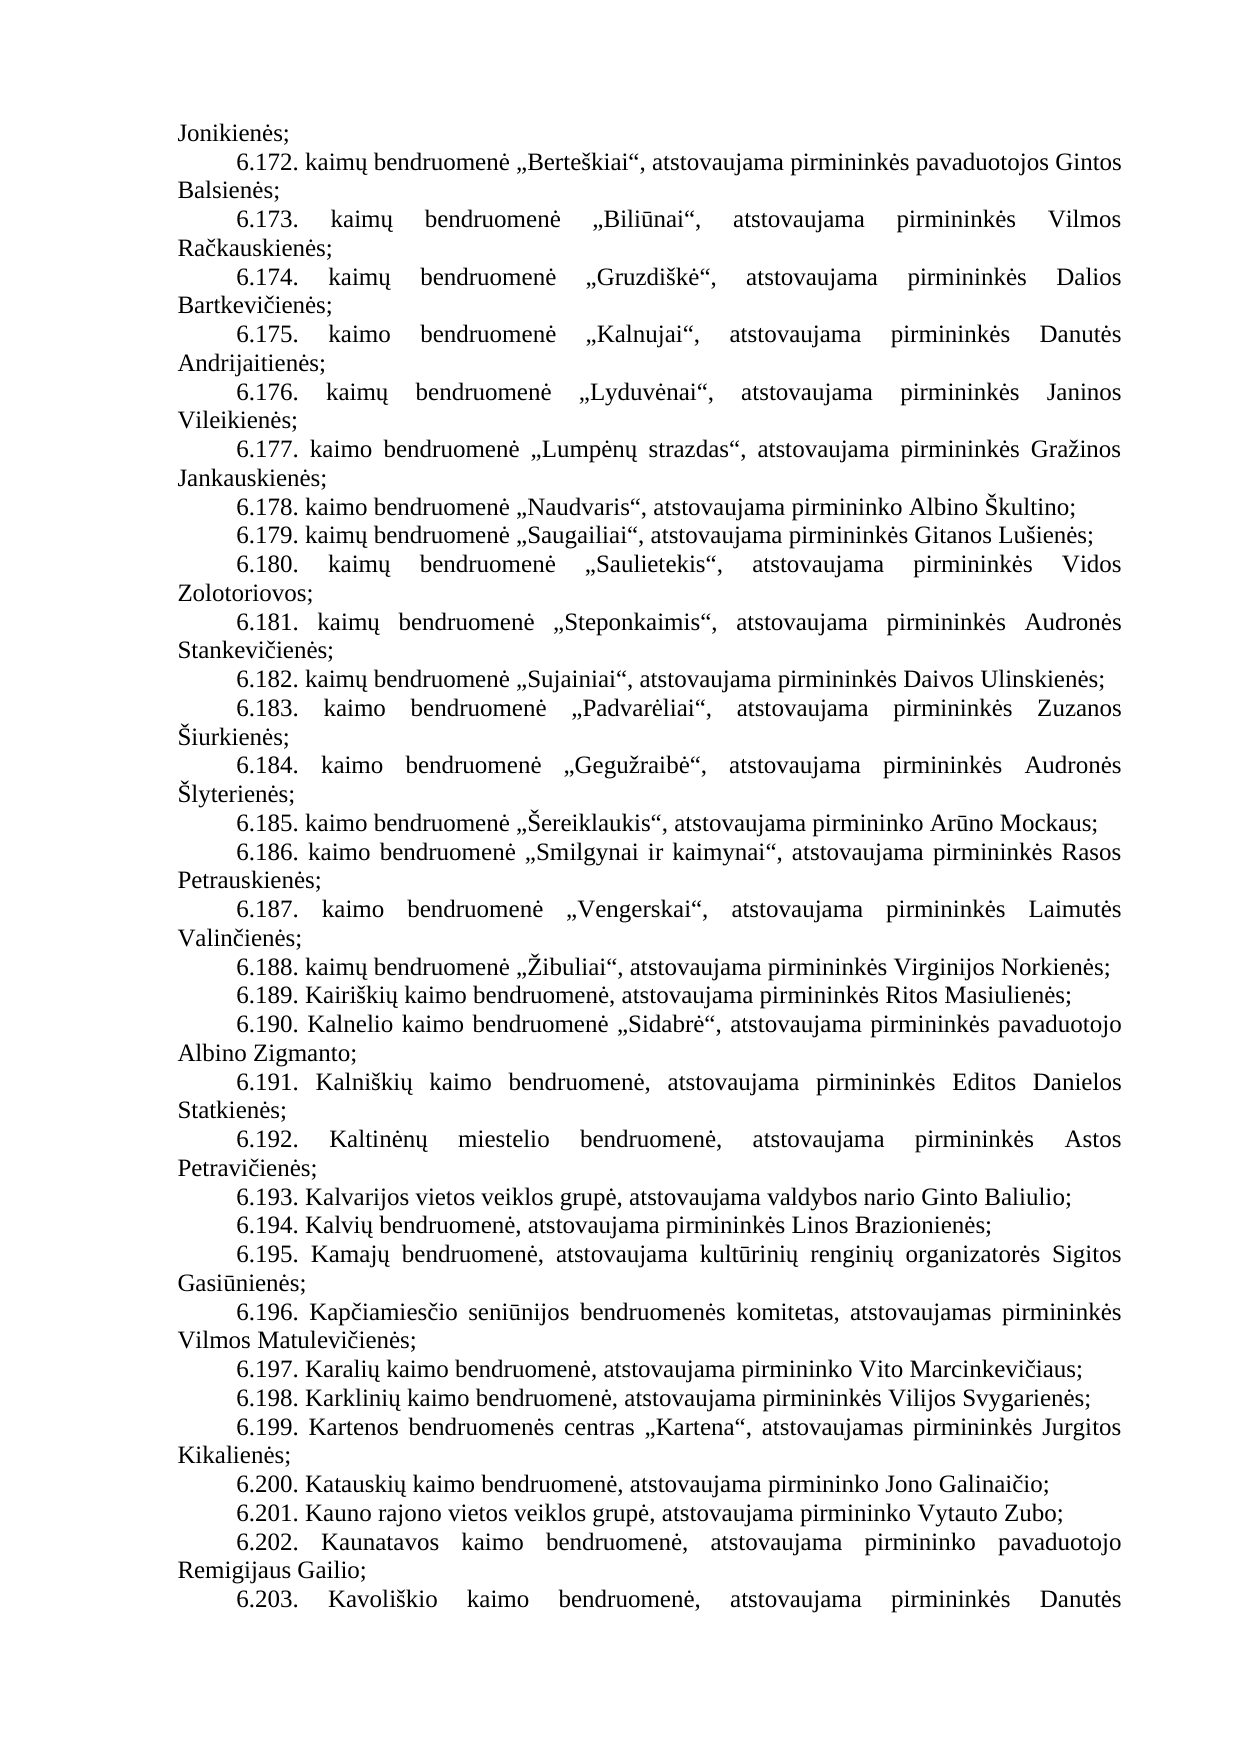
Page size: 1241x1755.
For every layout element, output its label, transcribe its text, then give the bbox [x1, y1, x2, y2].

text 6.200. Katauskių kaimo bendruomenė, atstovaujama pirmininko Jono Galinaičio; [177, 1469, 1122, 1498]
text 6.189. Kairiškių kaimo bendruomenė, atstovaujama pirmininkės Ritos Masiulienės; [177, 981, 1122, 1009]
text 6.203. Kavoliškio kaimo bendruomenė, atstovaujama pirmininkės Danutės [177, 1584, 1122, 1613]
text 6.198. Karklinių kaimo bendruomenė, atstovaujama pirmininkės Vilijos Svygarienės; [177, 1383, 1122, 1412]
text 6.180. kaimų bendruomenė „Saulietekis“, atstovaujama pirmininkės Vidos Zolotoriovos; [177, 549, 1122, 607]
text 6.182. kaimų bendruomenė „Sujainiai“, atstovaujama pirmininkės Daivos Ulinskienės; [177, 664, 1122, 693]
text 6.172. kaimų bendruomenė „Berteškiai“, atstovaujama pirmininkės pavaduotojos Gintos Balsienės; [177, 147, 1122, 204]
text 6.196. Kapčiamiesčio seniūnijos bendruomenės komitetas, atstovaujamas pirmininkės Vilmos Matulevičienės; [177, 1297, 1122, 1354]
text 6.174. kaimų bendruomenė „Gruzdiškė“, atstovaujama pirmininkės Dalios Bartkevičienės; [177, 262, 1122, 319]
text 6.187. kaimo bendruomenė „Vengerskai“, atstovaujama pirmininkės Laimutės Valinčienės; [177, 894, 1122, 952]
text 6.202. Kaunatavos kaimo bendruomenė, atstovaujama pirmininko pavaduotojo Remigijaus Gailio; [177, 1527, 1122, 1584]
text 6.188. kaimų bendruomenė „Žibuliai“, atstovaujama pirmininkės Virginijos Norkienės; [177, 952, 1122, 981]
text 6.179. kaimų bendruomenė „Saugailiai“, atstovaujama pirmininkės Gitanos Lušienės; [177, 521, 1122, 549]
text 6.176. kaimų bendruomenė „Lyduvėnai“, atstovaujama pirmininkės Janinos Vileikienės; [177, 377, 1122, 434]
text 6.191. Kalniškių kaimo bendruomenė, atstovaujama pirmininkės Editos Danielos Statkienės; [177, 1067, 1122, 1124]
text 6.192. Kaltinėnų miestelio bendruomenė, atstovaujama pirmininkės Astos Petravičienės; [177, 1124, 1122, 1182]
text 6.201. Kauno rajono vietos veiklos grupė, atstovaujama pirmininko Vytauto Zubo; [177, 1498, 1122, 1527]
text 6.193. Kalvarijos vietos veiklos grupė, atstovaujama valdybos nario Ginto Baliulio; [177, 1182, 1122, 1211]
text 6.186. kaimo bendruomenė „Smilgynai ir kaimynai“, atstovaujama pirmininkės Rasos Petrauskienės; [177, 837, 1122, 894]
text 6.194. Kalvių bendruomenė, atstovaujama pirmininkės Linos Brazionienės; [177, 1211, 1122, 1239]
text 6.183. kaimo bendruomenė „Padvarėliai“, atstovaujama pirmininkės Zuzanos Šiurkienės; [177, 693, 1122, 751]
text 6.178. kaimo bendruomenė „Naudvaris“, atstovaujama pirmininko Albino Škultino; [177, 492, 1122, 521]
text 6.175. kaimo bendruomenė „Kalnujai“, atstovaujama pirmininkės Danutės Andrijaitienės; [177, 319, 1122, 377]
text 6.185. kaimo bendruomenė „Šereiklaukis“, atstovaujama pirmininko Arūno Mockaus; [177, 808, 1122, 837]
text 6.199. Kartenos bendruomenės centras „Kartena“, atstovaujamas pirmininkės Jurgitos Kikalienės; [177, 1412, 1122, 1469]
text 6.190. Kalnelio kaimo bendruomenė „Sidabrė“, atstovaujama pirmininkės pavaduotojo Albino Zigmanto; [177, 1009, 1122, 1067]
text Jonikienės; [177, 118, 1122, 147]
text 6.195. Kamajų bendruomenė, atstovaujama kultūrinių renginių organizatorės Sigitos Gasiūnienės; [177, 1239, 1122, 1297]
text 6.197. Karalių kaimo bendruomenė, atstovaujama pirmininko Vito Marcinkevičiaus; [177, 1354, 1122, 1383]
text 6.177. kaimo bendruomenė „Lumpėnų strazdas“, atstovaujama pirmininkės Gražinos Jankauskienės; [177, 434, 1122, 492]
text 6.184. kaimo bendruomenė „Gegužraibė“, atstovaujama pirmininkės Audronės Šlyterienės; [177, 751, 1122, 808]
text 6.173. kaimų bendruomenė „Biliūnai“, atstovaujama pirmininkės Vilmos Račkauskienės; [177, 204, 1122, 262]
text 6.181. kaimų bendruomenė „Steponkaimis“, atstovaujama pirmininkės Audronės Stankevičienės; [177, 607, 1122, 664]
